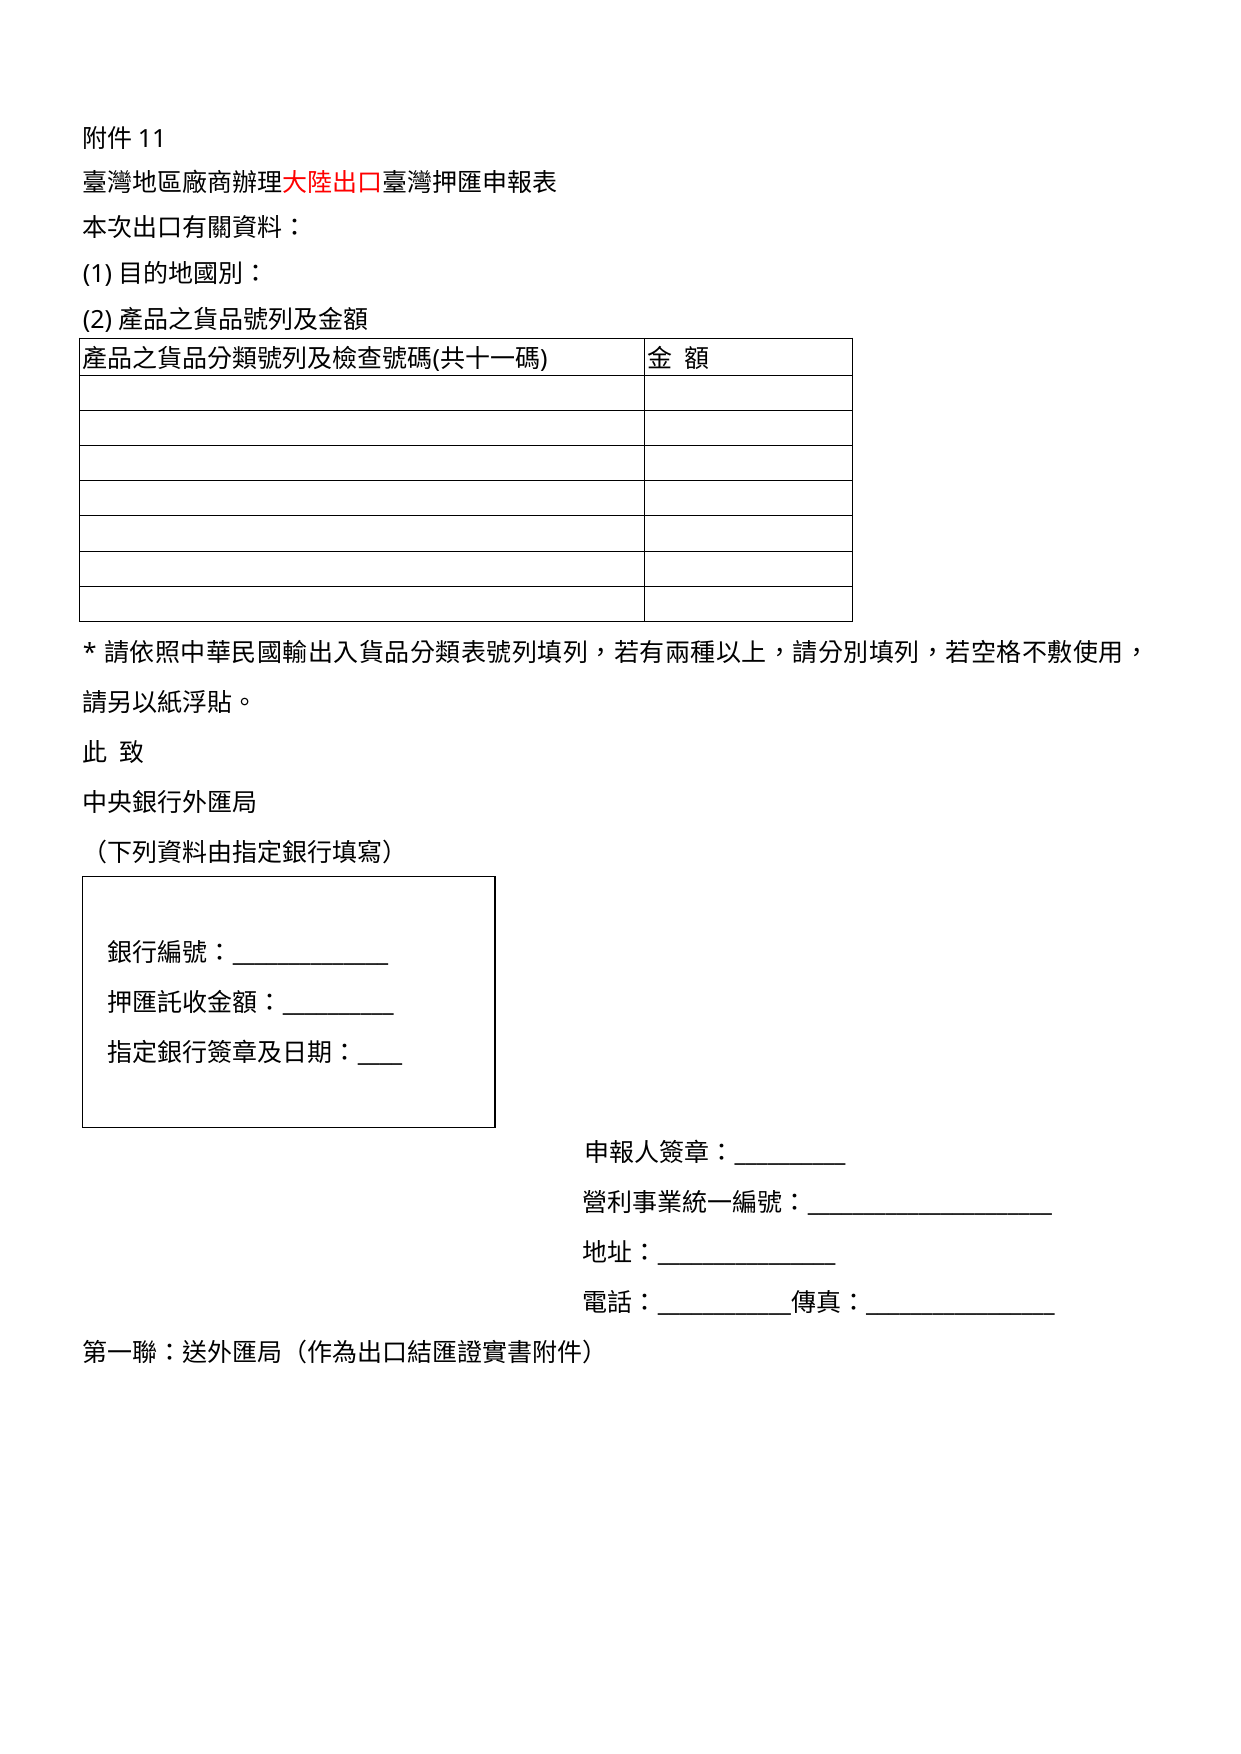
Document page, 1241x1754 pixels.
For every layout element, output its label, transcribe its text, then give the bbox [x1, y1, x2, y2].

text 銀行編號：______________ [496, 922, 1152, 972]
text 電話：____________傳真：_________________ [583, 1272, 1152, 1322]
table_header 產品之貨品分類號列及檢查號碼(共十一碼) [80, 339, 644, 375]
table_cell [645, 587, 852, 621]
text (1) 目的地國別： [83, 246, 1152, 292]
text 臺灣地區廠商辦理大陸出口臺灣押匯申報表 [83, 154, 1152, 200]
text (2) 產品之貨品號列及金額 [83, 292, 1152, 338]
text 地址：________________ [583, 1222, 1152, 1272]
table_cell [645, 481, 852, 515]
table_header 金 額 [645, 339, 852, 375]
text 中央銀行外匯局 [83, 772, 1152, 822]
text * 請依照中華民國輸出入貨品分類表號列填列，若有兩種以上，請分別填列，若空格不敷使用，請另以紙浮貼。 [83, 622, 1152, 722]
text 指定銀行簽章及日期：____ [496, 1022, 1152, 1072]
text 此 致 [83, 722, 1152, 772]
text 本次出口有關資料： [83, 200, 1152, 246]
table_cell [80, 446, 644, 480]
table_cell [645, 411, 852, 445]
table_cell [80, 411, 644, 445]
text 第一聯：送外匯局（作為出口結匯證實書附件） [83, 1322, 1152, 1372]
text 附件11 [83, 118, 1152, 154]
table_cell [645, 552, 852, 586]
table_cell [80, 516, 644, 551]
table_cell [80, 552, 644, 586]
table_cell [645, 516, 852, 551]
table_cell [645, 446, 852, 480]
table_cell [645, 376, 852, 410]
text 押匯託收金額：__________ [496, 972, 1152, 1022]
text （下列資料由指定銀行填寫） [83, 822, 1152, 872]
table_cell [80, 481, 644, 515]
text 申報人簽章：__________ [83, 1122, 1152, 1172]
table_cell [80, 376, 644, 410]
table_cell [80, 587, 644, 621]
text 營利事業統一編號：______________________ [83, 1172, 1152, 1222]
